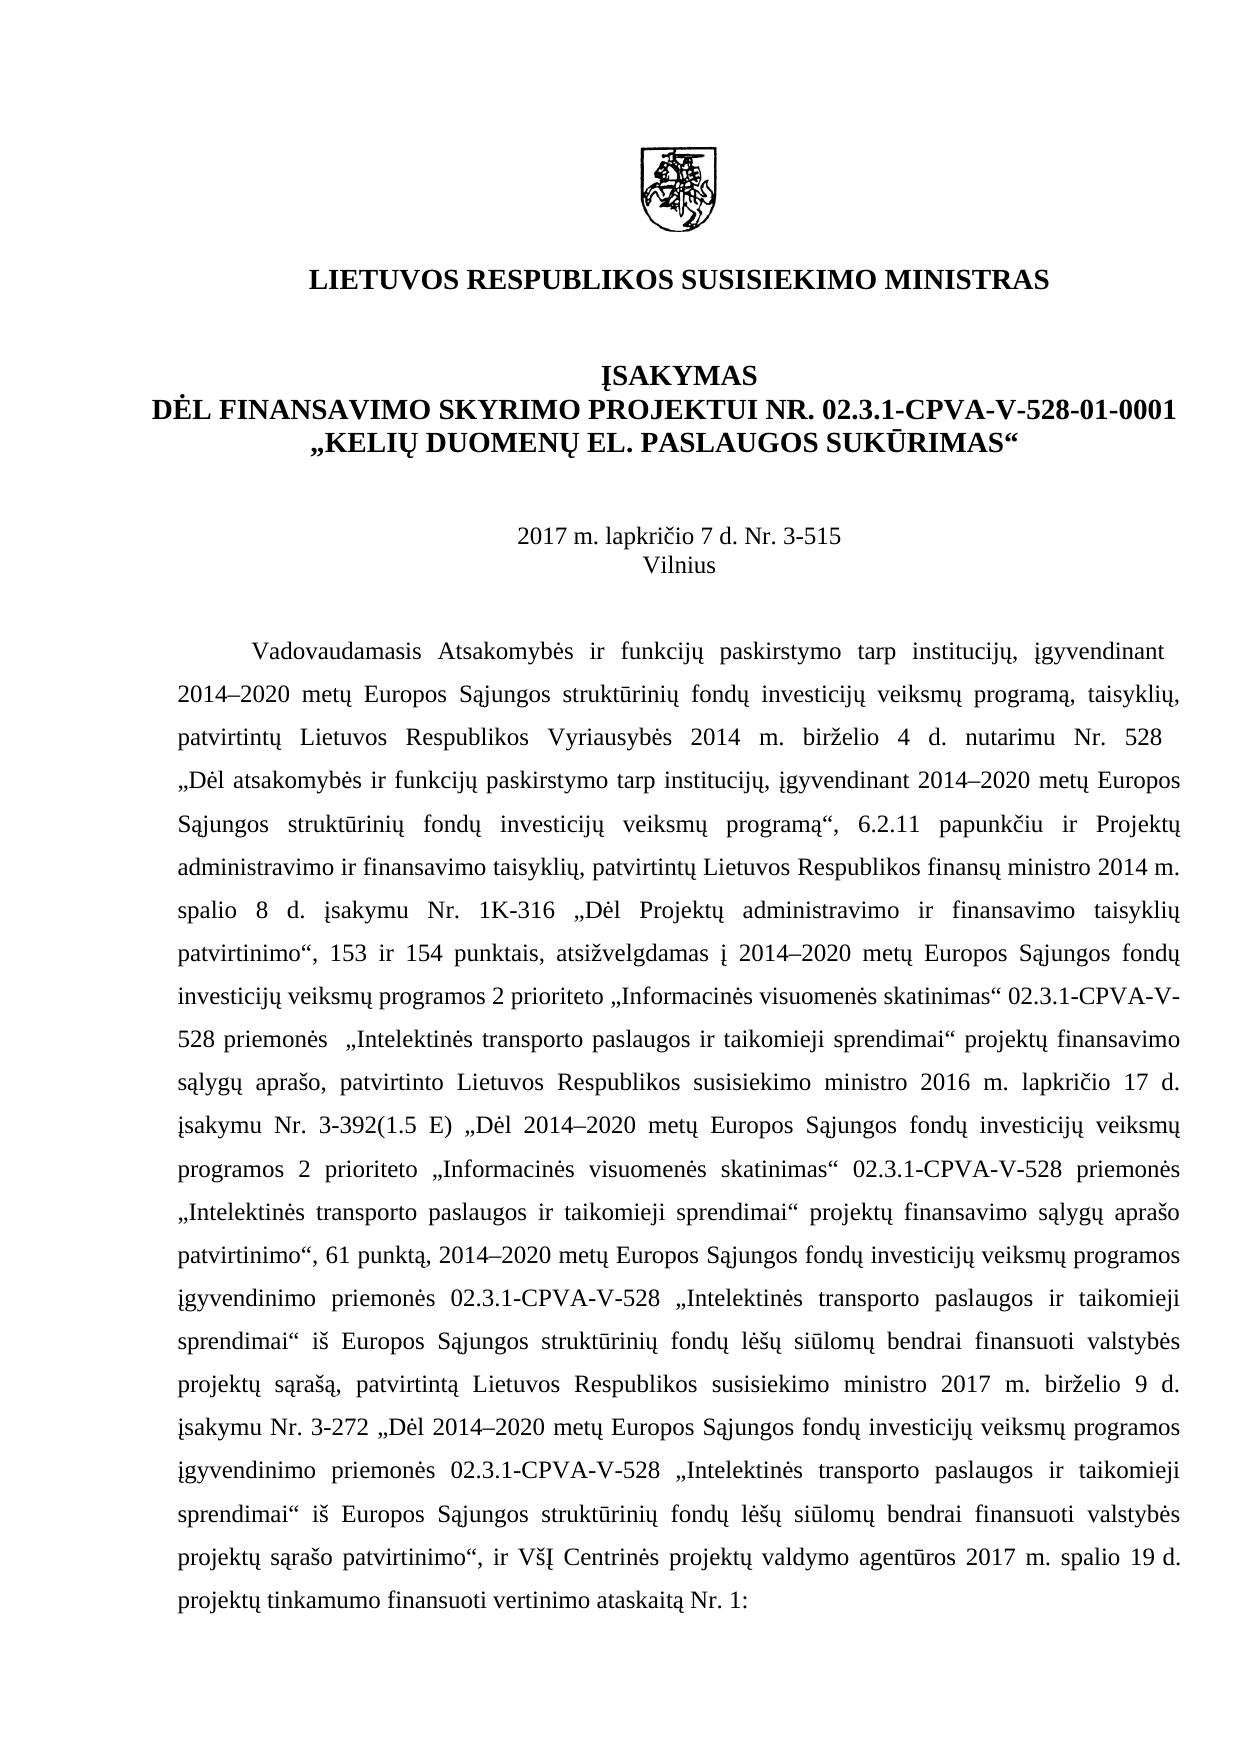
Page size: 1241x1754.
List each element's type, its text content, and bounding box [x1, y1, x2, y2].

text LIETUVOS RESPUBLIKOS SUSISIEKIMO MINISTRAS [177, 262, 1181, 296]
text 2017 m. lapkričio 7 d. Nr. 3-515 [177, 521, 1181, 550]
text Vilnius [177, 550, 1181, 579]
text DĖL FINANSAVIMO SKYRIMO PROJEKTUI NR. 02.3.1-CPVA-V-528-01-0001 „KELIŲ DUOMENŲ EL. PASLAUGOS SUKŪRIMAS“ [148, 392, 1181, 459]
text ĮSAKYMAS [177, 358, 1181, 392]
text Vadovaudamasis Atsakomybės ir funkcijų paskirstymo tarp institucijų, įgyvendinant 2014–2020 metų Europos Sąjungos struktūrinių fondų investicijų veiksmų programą, taisyklių, patvirtintų Lietuvos Respublikos Vyriausybės 2014 m. birželio 4 d. nutarimu Nr. 528 „Dėl atsakomybės ir funkcijų paskirstymo tarp institucijų, įgyvendinant 2014–2020 metų Europos Sąjungos struktūrinių fondų investicijų veiksmų programą“, 6.2.11 papunkčiu ir Projektų administravimo ir finansavimo taisyklių, patvirtintų Lietuvos Respublikos finansų ministro 2014 m. spalio 8 d. įsakymu Nr. 1K-316 „Dėl Projektų administravimo ir finansavimo taisyklių patvirtinimo“, 153 ir 154 punktais, atsižvelgdamas į 2014–2020 metų Europos Sąjungos fondų investicijų veiksmų programos 2 prioriteto „Informacinės visuomenės skatinimas“ 02.3.1-CPVA-V-528 priemonės „Intelektinės transporto paslaugos ir taikomieji sprendimai“ projektų finansavimo sąlygų aprašo, patvirtinto Lietuvos Respublikos susisiekimo ministro 2016 m. lapkričio 17 d. įsakymu Nr. 3-392(1.5 E) „Dėl 2014–2020 metų Europos Sąjungos fondų investicijų veiksmų programos 2 prioriteto „Informacinės visuomenės skatinimas“ 02.3.1-CPVA-V-528 priemonės „Intelektinės transporto paslaugos ir taikomieji sprendimai“ projektų finansavimo sąlygų aprašo patvirtinimo“, 61 punktą, 2014–2020 metų Europos Sąjungos fondų investicijų veiksmų programos įgyvendinimo priemonės 02.3.1-CPVA-V-528 „Intelektinės transporto paslaugos ir taikomieji sprendimai“ iš Europos Sąjungos struktūrinių fondų lėšų siūlomų bendrai finansuoti valstybės projektų sąrašą, patvirtintą Lietuvos Respublikos susisiekimo ministro 2017 m. birželio 9 d. įsakymu Nr. 3-272 „Dėl 2014–2020 metų Europos Sąjungos fondų investicijų veiksmų programos įgyvendinimo priemonės 02.3.1-CPVA-V-528 „Intelektinės transporto paslaugos ir taikomieji sprendimai“ iš Europos Sąjungos struktūrinių fondų lėšų siūlomų bendrai finansuoti valstybės projektų sąrašo patvirtinimo“, ir VšĮ Centrinės projektų valdymo agentūros 2017 m. spalio 19 d. projektų tinkamumo finansuoti vertinimo ataskaitą Nr. 1: [177, 636, 1181, 1614]
